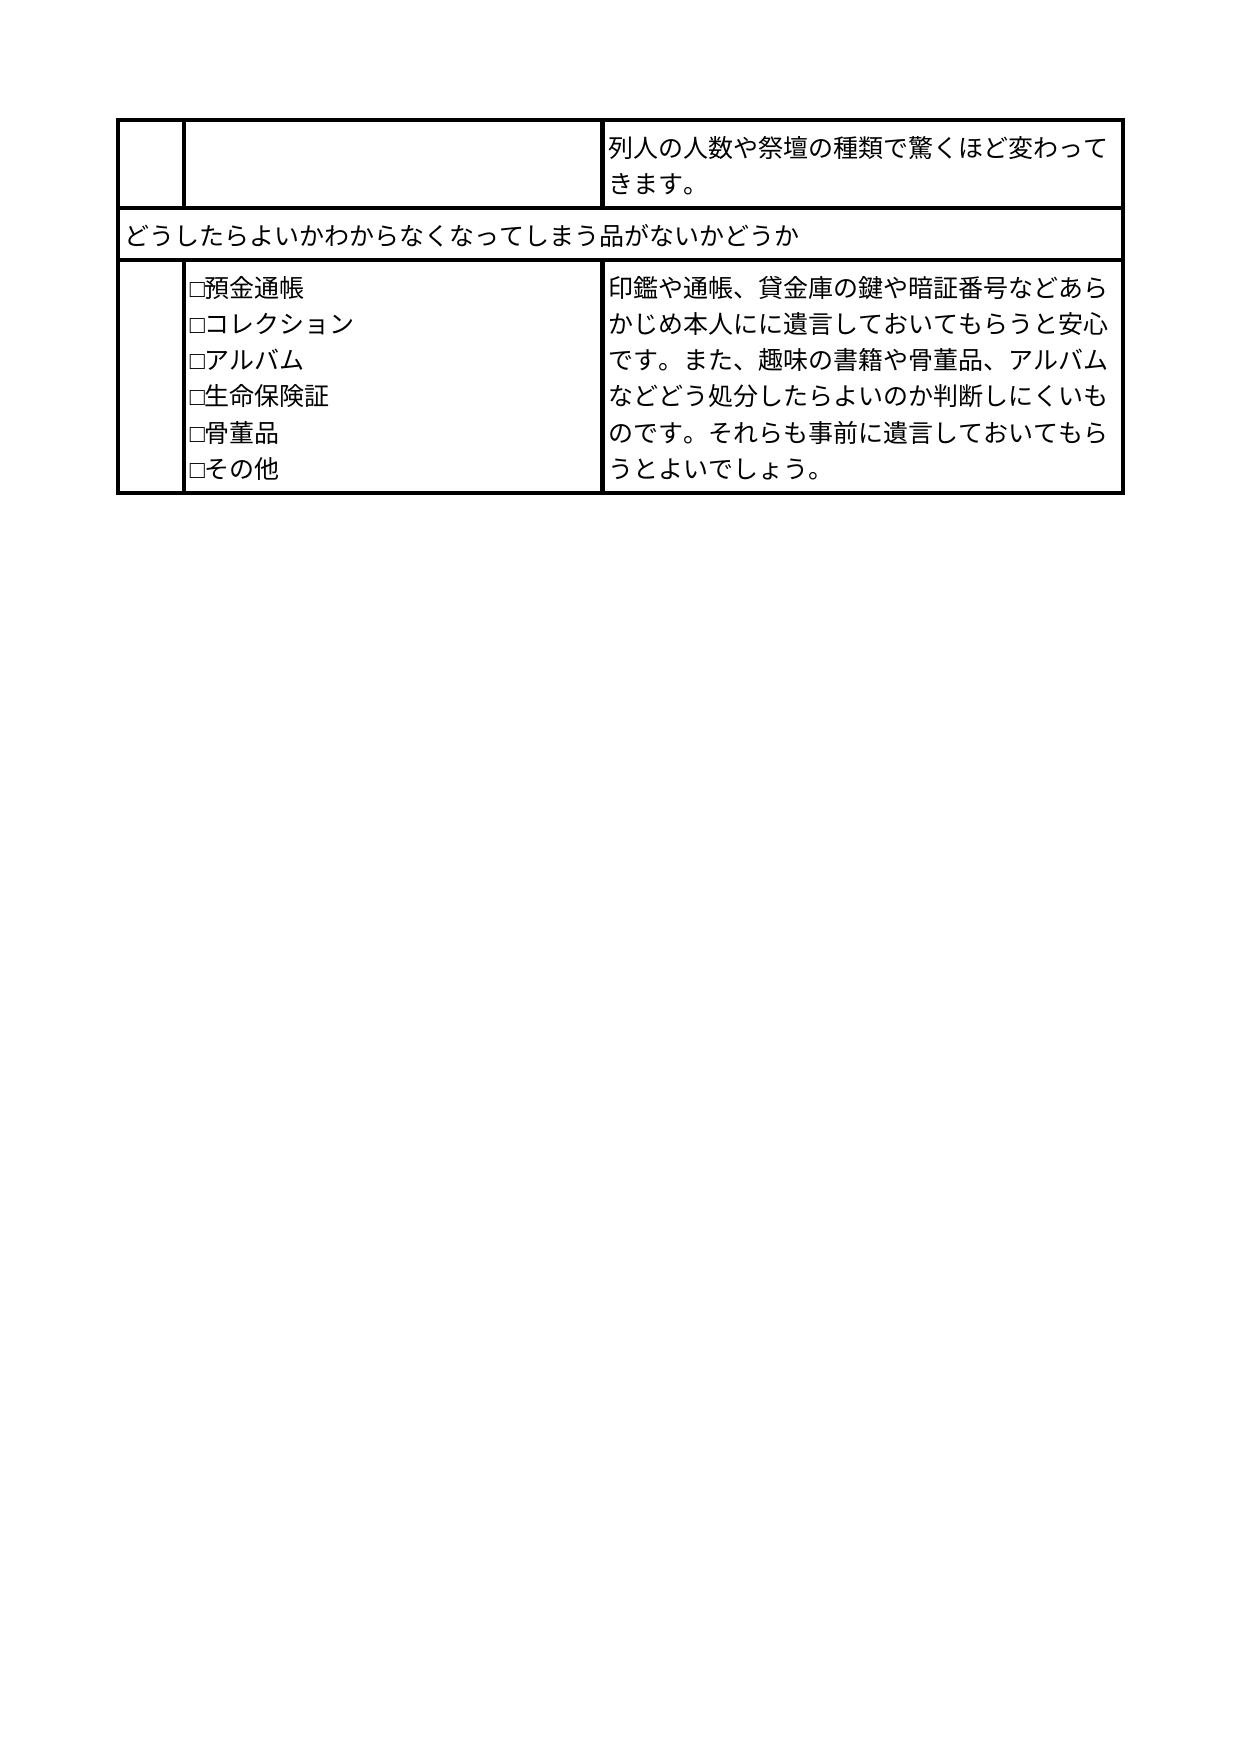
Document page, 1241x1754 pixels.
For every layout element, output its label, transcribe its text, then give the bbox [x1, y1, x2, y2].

table_cell どうしたらよいかわからなくなってしまう品がないかどうか [120, 210, 1121, 258]
table_cell [186, 122, 600, 206]
table_cell [120, 262, 182, 491]
table_cell 印鑑や通帳、貸金庫の鍵や暗証番号などあらかじめ本人にに遺言しておいてもらうと安心です。また、趣味の書籍や骨董品、アルバムなどどう処分したらよいのか判断しにくいものです。それらも事前に遺言しておいてもらうとよいでしょう。 [605, 262, 1121, 491]
table_cell [120, 122, 182, 206]
table_cell 列人の人数や祭壇の種類で驚くほど変わってきます。 [605, 122, 1121, 206]
table_cell □預金通帳 □コレクション □アルバム □生命保険証 □骨董品 □その他 [186, 262, 600, 491]
